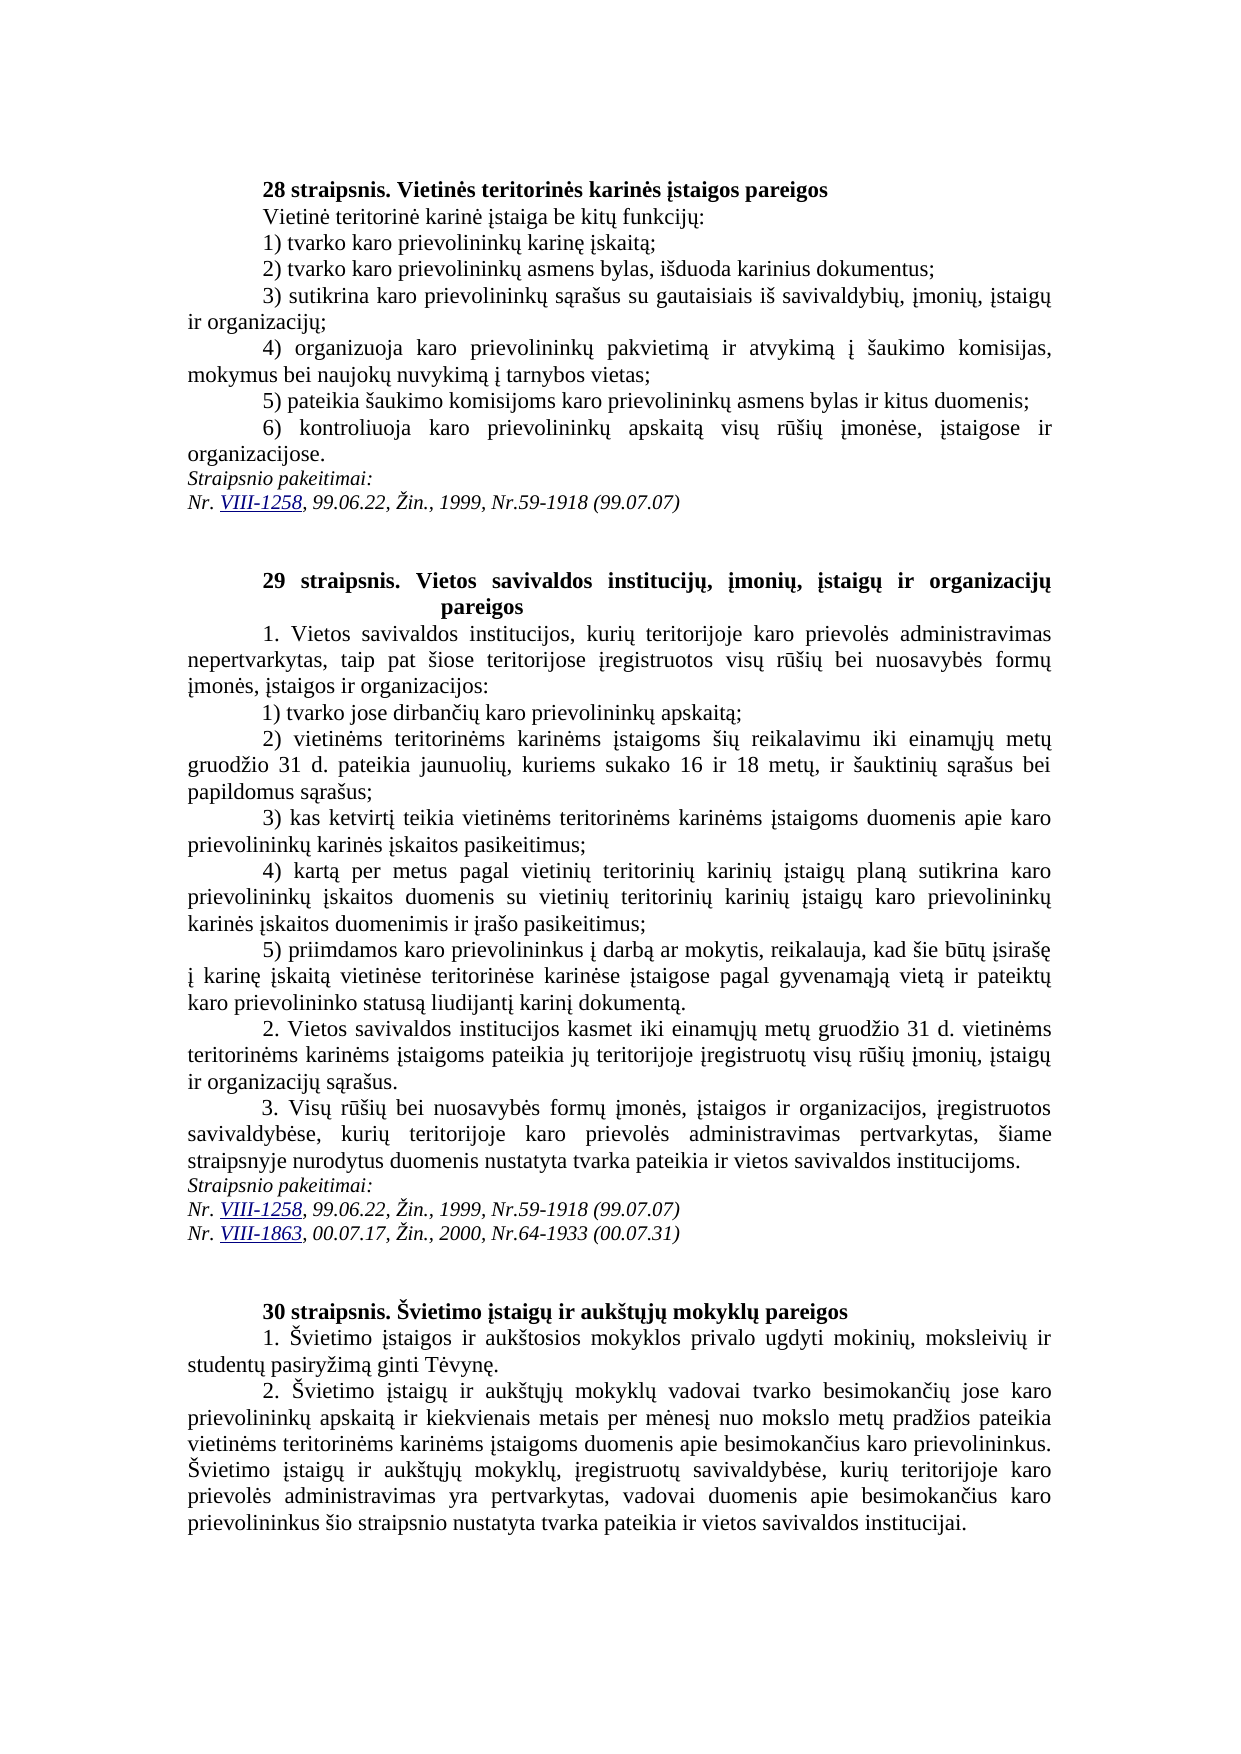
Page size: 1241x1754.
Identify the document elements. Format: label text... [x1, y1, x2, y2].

text 1. Vietos savivaldos institucijos, kurių teritorijoje karo prievolės administravimas nepertvarkytas, taip pat šiose teritorijose įregistruotos visų rūšių bei nuosavybės formų įmonės, įstaigos ir organizacijos: [187, 620, 1053, 699]
text 4) organizuoja karo prievolininkų pakvietimą ir atvykimą į šaukimo komisijas, mokymus bei naujokų nuvykimą į tarnybos vietas; [187, 334, 1053, 387]
text Straipsnio pakeitimai: [187, 1173, 1053, 1197]
text 4) kartą per metus pagal vietinių teritorinių karinių įstaigų planą sutikrina karo prievolininkų įskaitos duomenis su vietinių teritorinių karinių įstaigų karo prievolininkų karinės įskaitos duomenimis ir įrašo pasikeitimus; [187, 857, 1053, 936]
text 30 straipsnis. Švietimo įstaigų ir aukštųjų mokyklų pareigos [187, 1298, 1053, 1324]
text Nr. VIII-1863, 00.07.17, Žin., 2000, Nr.64-1933 (00.07.31) [187, 1221, 1053, 1245]
text 3) sutikrina karo prievolininkų sąrašus su gautaisiais iš savivaldybių, įmonių, įstaigų ir organizacijų; [187, 282, 1053, 334]
text 2. Švietimo įstaigų ir aukštųjų mokyklų vadovai tvarko besimokančių jose karo prievolininkų apskaitą ir kiekvienais metais per mėnesį nuo mokslo metų pradžios pateikia vietinėms teritorinėms karinėms įstaigoms duomenis apie besimokančius karo prievolininkus. Švietimo įstaigų ir aukštųjų mokyklų, įregistruotų savivaldybėse, kurių teritorijoje karo prievolės administravimas yra pertvarkytas, vadovai duomenis apie besimokančius karo prievolininkus šio straipsnio nustatyta tvarka pateikia ir vietos savivaldos institucijai. [187, 1377, 1053, 1535]
text 3. Visų rūšių bei nuosavybės formų įmonės, įstaigos ir organizacijos, įregistruotos savivaldybėse, kurių teritorijoje karo prievolės administravimas pertvarkytas, šiame straipsnyje nurodytus duomenis nustatyta tvarka pateikia ir vietos savivaldos institucijoms. [187, 1094, 1053, 1173]
text 5) priimdamos karo prievolininkus į darbą ar mokytis, reikalauja, kad šie būtų įsirašę į karinę įskaitą vietinėse teritorinėse karinėse įstaigose pagal gyvenamąją vietą ir pateiktų karo prievolininko statusą liudijantį karinį dokumentą. [187, 936, 1053, 1015]
text 28 straipsnis. Vietinės teritorinės karinės įstaigos pareigos [187, 176, 1053, 203]
text 29 straipsnis. Vietos savivaldos institucijų, įmonių, įstaigų ir organizacijų pareigos [262, 567, 1053, 620]
text 2. Vietos savivaldos institucijos kasmet iki einamųjų metų gruodžio 31 d. vietinėms teritorinėms karinėms įstaigoms pateikia jų teritorijoje įregistruotų visų rūšių įmonių, įstaigų ir organizacijų sąrašus. [187, 1015, 1053, 1094]
text Nr. VIII-1258, 99.06.22, Žin., 1999, Nr.59-1918 (99.07.07) [187, 1197, 1053, 1221]
text 6) kontroliuoja karo prievolininkų apskaitą visų rūšių įmonėse, įstaigose ir organizacijose. [187, 413, 1053, 466]
text Vietinė teritorinė karinė įstaiga be kitų funkcijų: [187, 203, 1053, 229]
text 5) pateikia šaukimo komisijoms karo prievolininkų asmens bylas ir kitus duomenis; [187, 387, 1053, 413]
text 2) vietinėms teritorinėms karinėms įstaigoms šių reikalavimu iki einamųjų metų gruodžio 31 d. pateikia jaunuolių, kuriems sukako 16 ir 18 metų, ir šauktinių sąrašus bei papildomus sąrašus; [187, 725, 1053, 804]
text 3) kas ketvirtį teikia vietinėms teritorinėms karinėms įstaigoms duomenis apie karo prievolininkų karinės įskaitos pasikeitimus; [187, 804, 1053, 857]
text Straipsnio pakeitimai: [187, 466, 1053, 490]
text 2) tvarko karo prievolininkų asmens bylas, išduoda karinius dokumentus; [187, 255, 1053, 282]
text 1) tvarko jose dirbančių karo prievolininkų apskaitą; [187, 699, 1053, 725]
text 1) tvarko karo prievolininkų karinę įskaitą; [187, 229, 1053, 255]
text Nr. VIII-1258, 99.06.22, Žin., 1999, Nr.59-1918 (99.07.07) [187, 490, 1053, 514]
text 1. Švietimo įstaigos ir aukštosios mokyklos privalo ugdyti mokinių, moksleivių ir studentų pasiryžimą ginti Tėvynę. [187, 1324, 1053, 1377]
